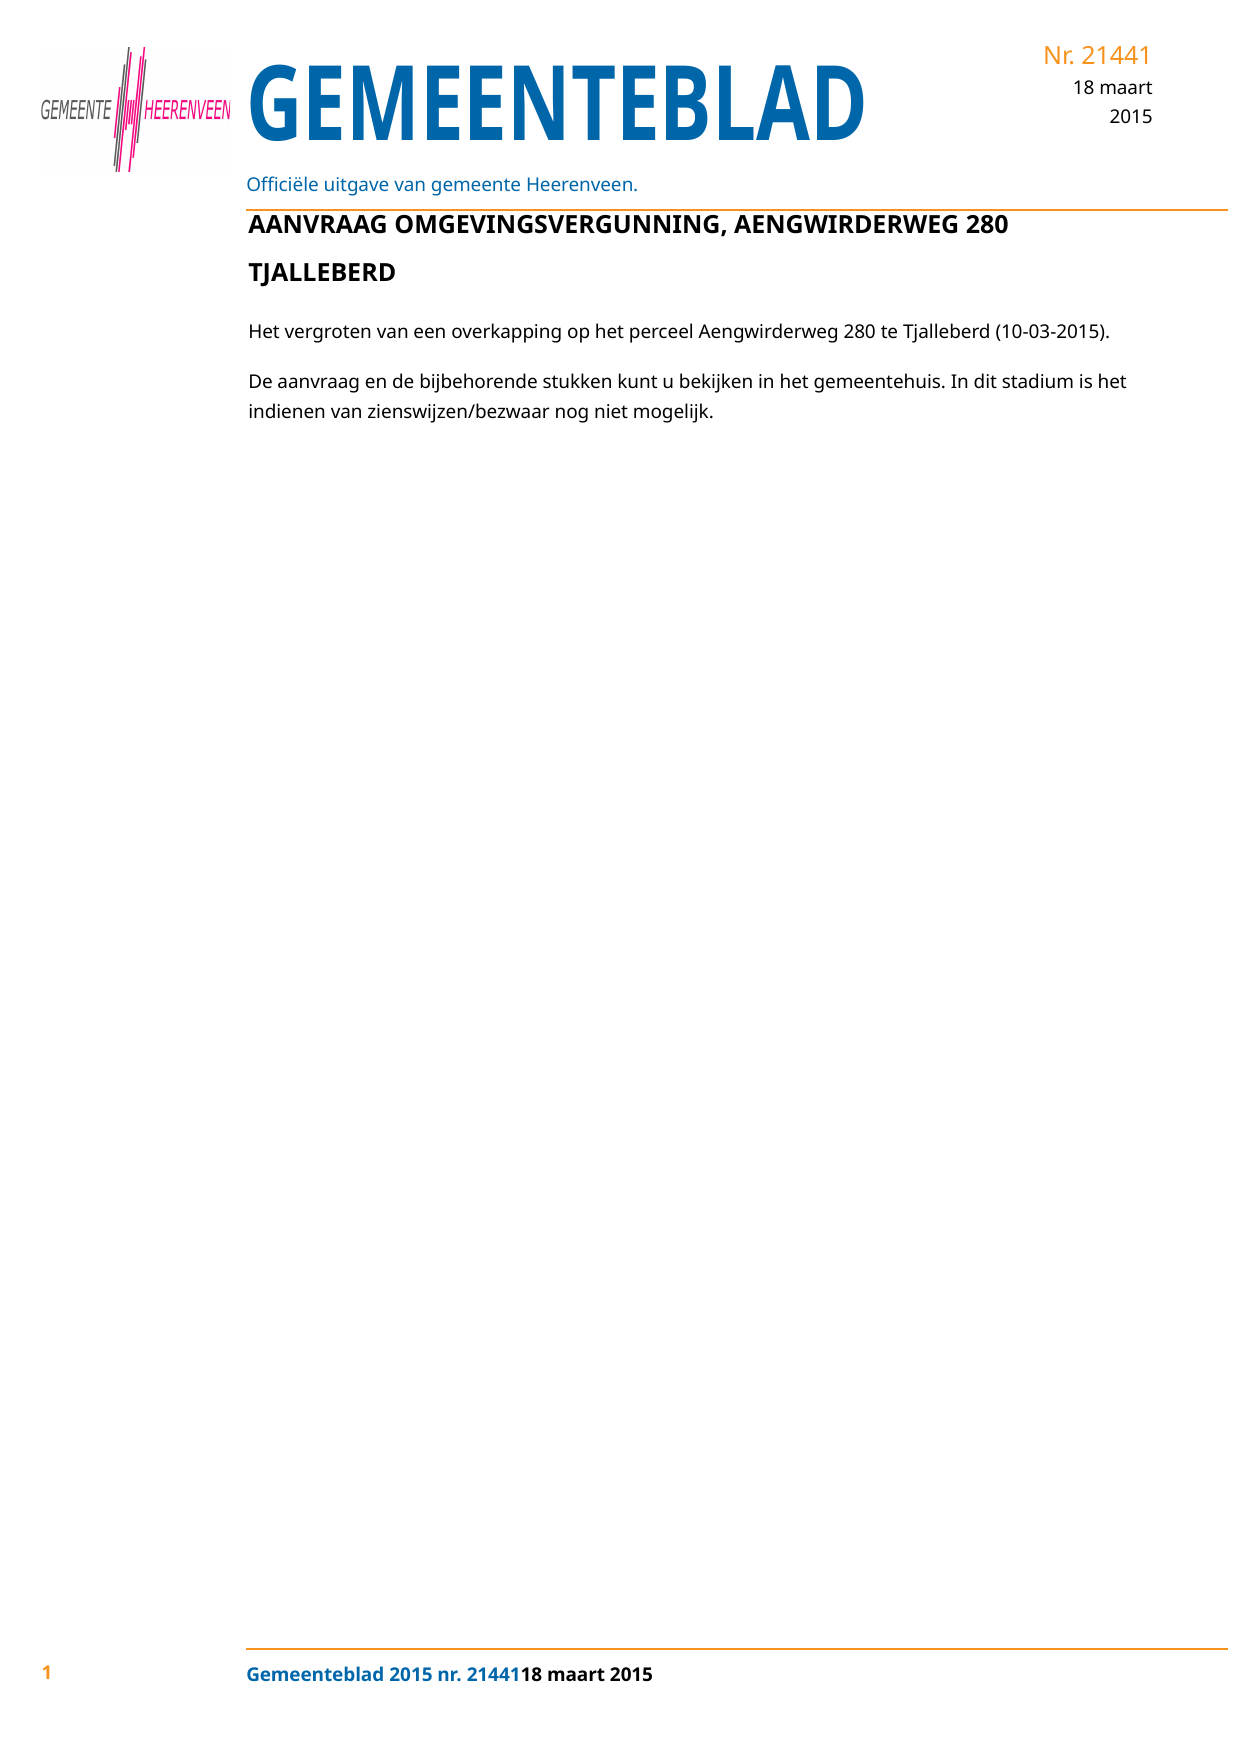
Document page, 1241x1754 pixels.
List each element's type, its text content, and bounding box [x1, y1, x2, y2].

picture [41, 47, 231, 172]
text De aanvraag en de bijbehorende stukken kunt u bekijken in het gemeentehuis. In dit stadium is het indienen van zienswijzen/bezwaar nog niet mogelijk. [248, 368, 1152, 424]
text AANVRAAG OMGEVINGSVERGUNNING, AENGWIRDERWEG 280 TJALLEBERD [248, 211, 1152, 288]
text Het vergroten van een overkapping op het perceel Aengwirderweg 280 te Tjalleberd (10-03-2015). [248, 318, 1152, 344]
